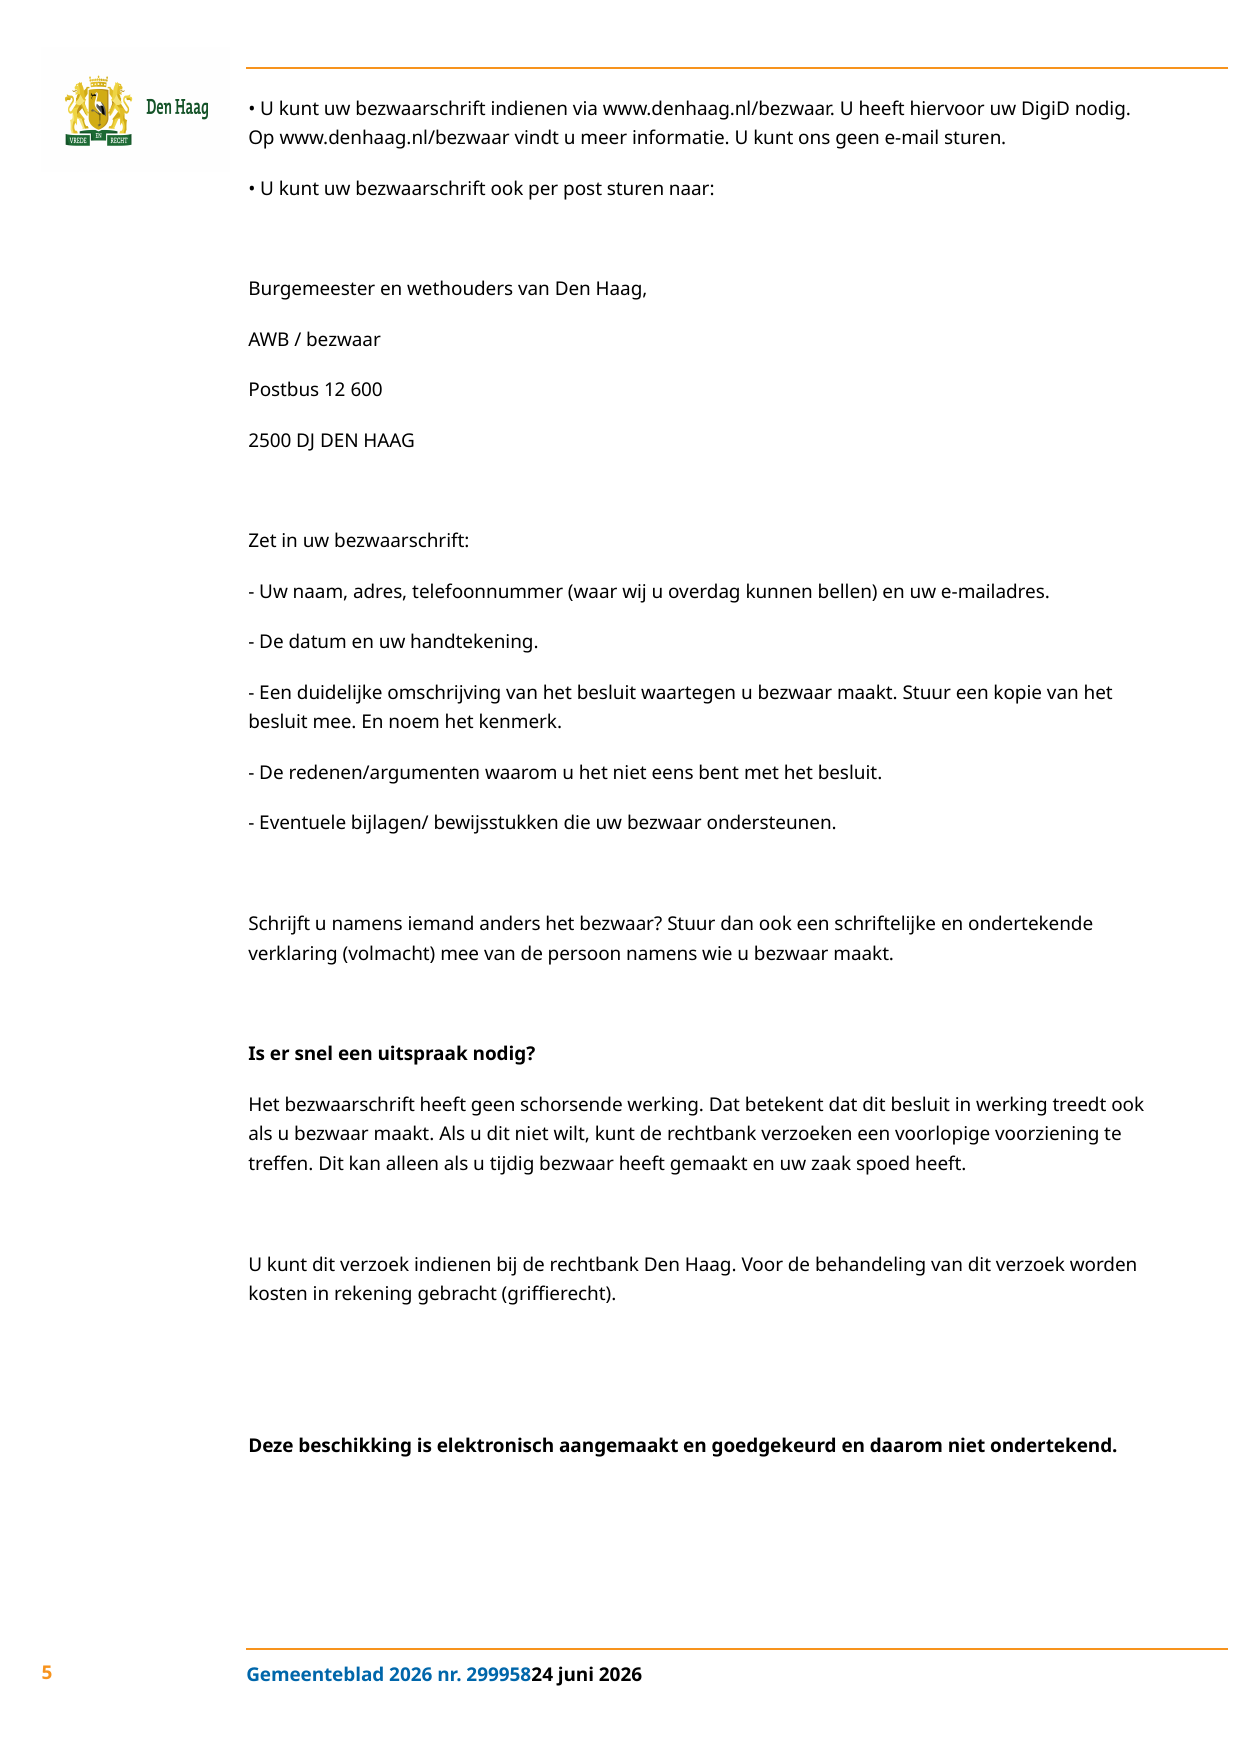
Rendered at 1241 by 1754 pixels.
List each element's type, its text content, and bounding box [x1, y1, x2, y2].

text Schrijft u namens iemand anders het bezwaar? Stuur dan ook een schriftelijke en ondertekende verklaring (volmacht) mee van de persoon namens wie u bezwaar maakt. [248, 910, 1152, 966]
text Het bezwaarschrift heeft geen schorsende werking. Dat betekent dat dit besluit in werking treedt ook als u bezwaar maakt. Als u dit niet wilt, kunt de rechtbank verzoeken een voorlopige voorziening te treffen. Dit kan alleen als u tijdig bezwaar heeft gemaakt en uw zaak spoed heeft. [248, 1091, 1152, 1176]
picture [41, 47, 231, 172]
text Is er snel een uitspraak nodig? [248, 1041, 1152, 1066]
text Burgemeester en wethouders van Den Haag, [248, 276, 1152, 301]
text - Uw naam, adres, telefoonnummer (waar wij u overdag kunnen bellen) en uw e-mailadres. [248, 578, 1152, 604]
text Deze beschikking is elektronisch aangemaakt en goedgekeurd en daarom niet ondertekend. [248, 1432, 1152, 1458]
text - Een duidelijke omschrijving van het besluit waartegen u bezwaar maakt. Stuur een kopie van het besluit mee. En noem het kenmerk. [248, 679, 1152, 734]
text Zet in uw bezwaarschrift: [248, 528, 1152, 553]
text • U kunt uw bezwaarschrift ook per post sturen naar: [248, 175, 1152, 201]
text 2500 DJ DEN HAAG [248, 427, 1152, 453]
text - De datum en uw handtekening. [248, 628, 1152, 654]
text AWB / bezwaar [248, 326, 1152, 352]
text U kunt dit verzoek indienen bij de rechtbank Den Haag. Voor de behandeling van dit verzoek worden kosten in rekening gebracht (griffierecht). [248, 1251, 1152, 1306]
text - Eventuele bijlagen/ bewijsstukken die uw bezwaar ondersteunen. [248, 809, 1152, 835]
text • U kunt uw bezwaarschrift indienen via www.denhaag.nl/bezwaar. U heeft hiervoor uw DigiD nodig. Op www.denhaag.nl/bezwaar vindt u meer informatie. U kunt ons geen e-mail sturen. [248, 95, 1152, 150]
text Postbus 12 600 [248, 376, 1152, 402]
text - De redenen/argumenten waarom u het niet eens bent met het besluit. [248, 759, 1152, 785]
